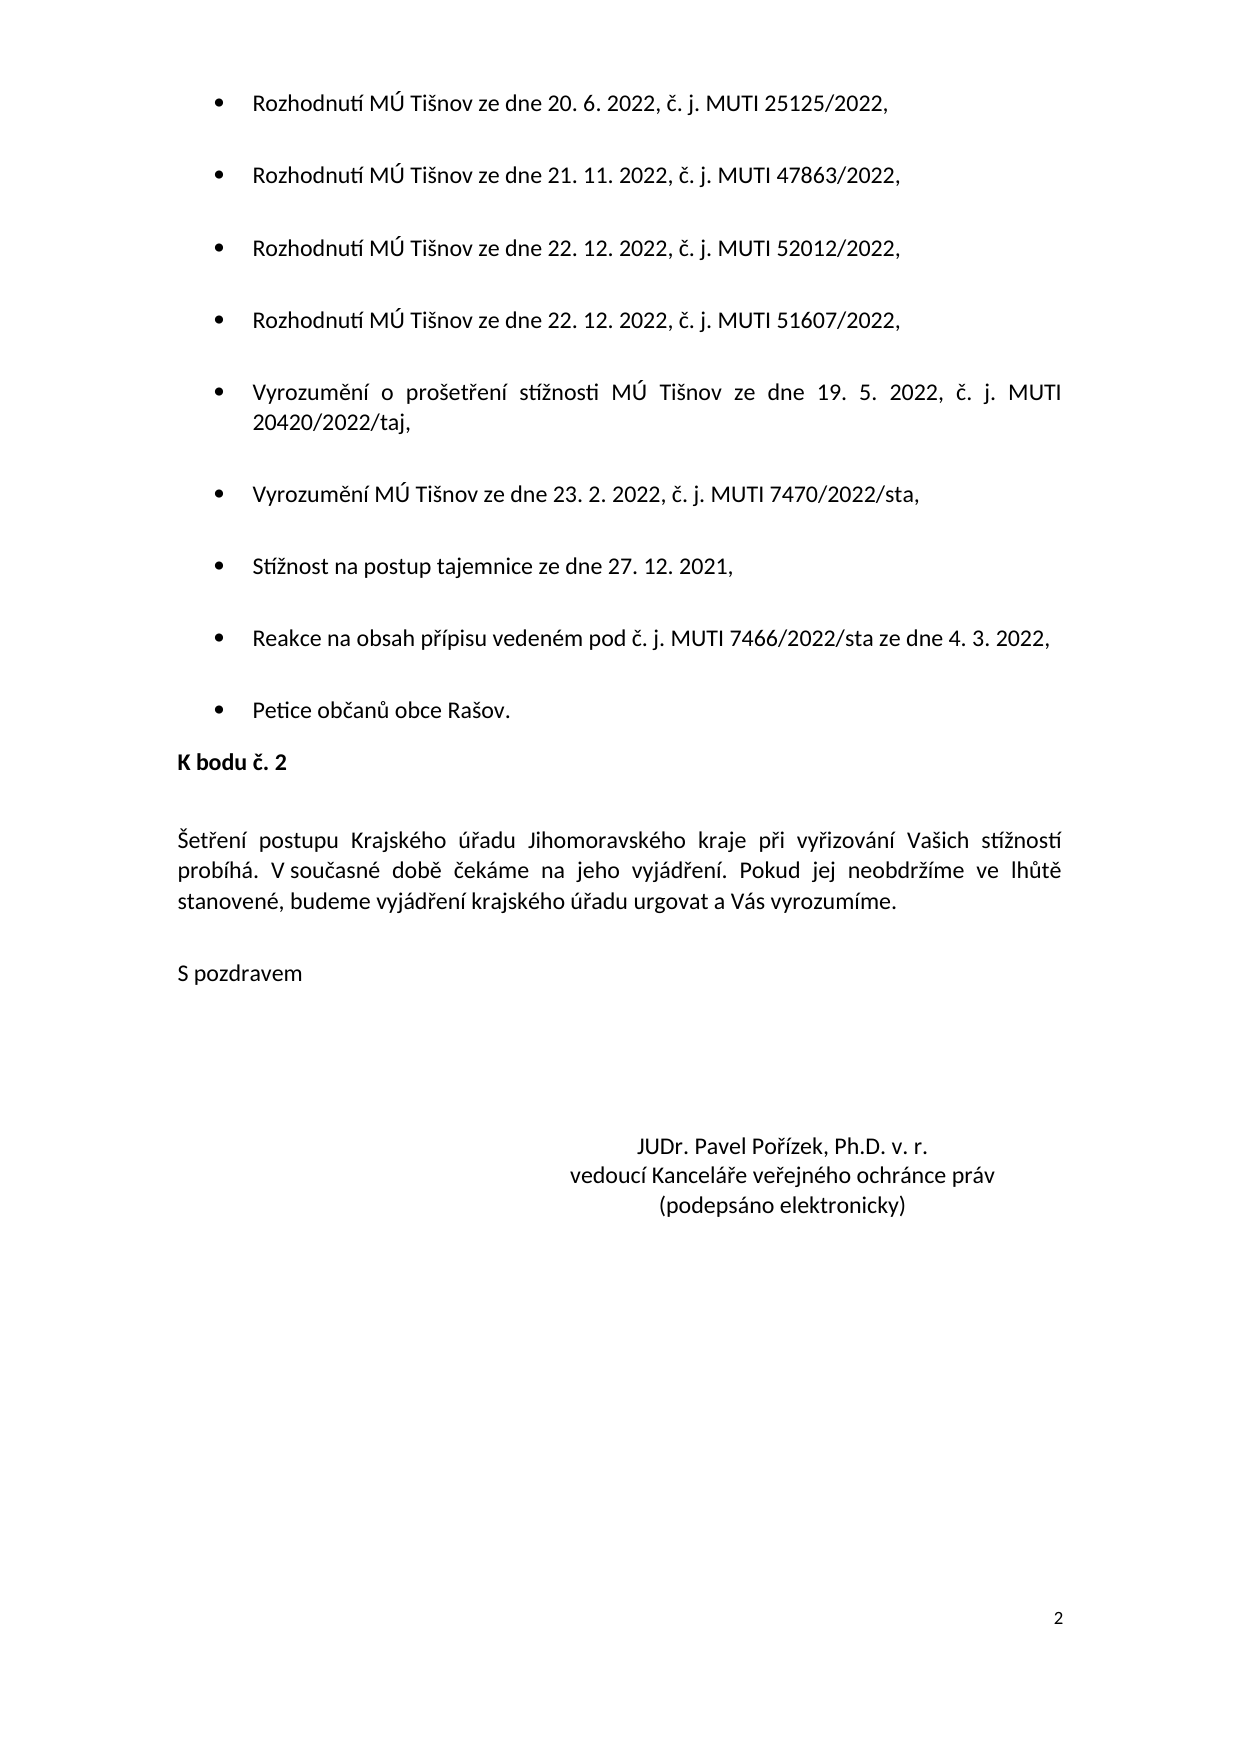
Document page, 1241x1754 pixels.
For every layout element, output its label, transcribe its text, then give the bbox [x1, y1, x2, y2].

text (podepsáno elektronicky) [502, 1190, 1063, 1219]
list Reakce na obsah přípisu vedeném pod č. j. MUTI 7466/2022/sta ze dne 4. 3. 2022, [215, 623, 1063, 653]
list Stížnost na postup tajemnice ze dne 27. 12. 2021, [215, 551, 1063, 581]
text vedoucí Kanceláře veřejného ochránce práv [502, 1160, 1063, 1190]
list Rozhodnutí MÚ Tišnov ze dne 22. 12. 2022, č. j. MUTI 52012/2022, [215, 233, 1063, 262]
list Rozhodnutí MÚ Tišnov ze dne 20. 6. 2022, č. j. MUTI 25125/2022, [215, 88, 1063, 118]
list Vyrozumění o prošetření stížnosti MÚ Tišnov ze dne 19. 5. 2022, č. j. MUTI 20420/2022/taj, [215, 377, 1063, 437]
list Vyrozumění MÚ Tišnov ze dne 23. 2. 2022, č. j. MUTI 7470/2022/sta, [215, 479, 1063, 509]
list Rozhodnutí MÚ Tišnov ze dne 22. 12. 2022, č. j. MUTI 51607/2022, [215, 305, 1063, 334]
subtitle K bodu č. 2 [177, 747, 1063, 776]
text JUDr. Pavel Pořízek, Ph.D. v. r. [502, 1131, 1063, 1160]
list Rozhodnutí MÚ Tišnov ze dne 21. 11. 2022, č. j. MUTI 47863/2022, [215, 161, 1063, 190]
text S pozdravem [177, 958, 1063, 987]
list Petice občanů obce Rašov. [215, 696, 1063, 725]
text Šetření postupu Krajského úřadu Jihomoravského kraje při vyřizování Vašich stížností probíhá. V současné době čekáme na jeho vyjádření. Pokud jej neobdržíme ve lhůtě stanovené, budeme vyjádření krajského úřadu urgovat a Vás vyrozumíme. [177, 825, 1063, 915]
